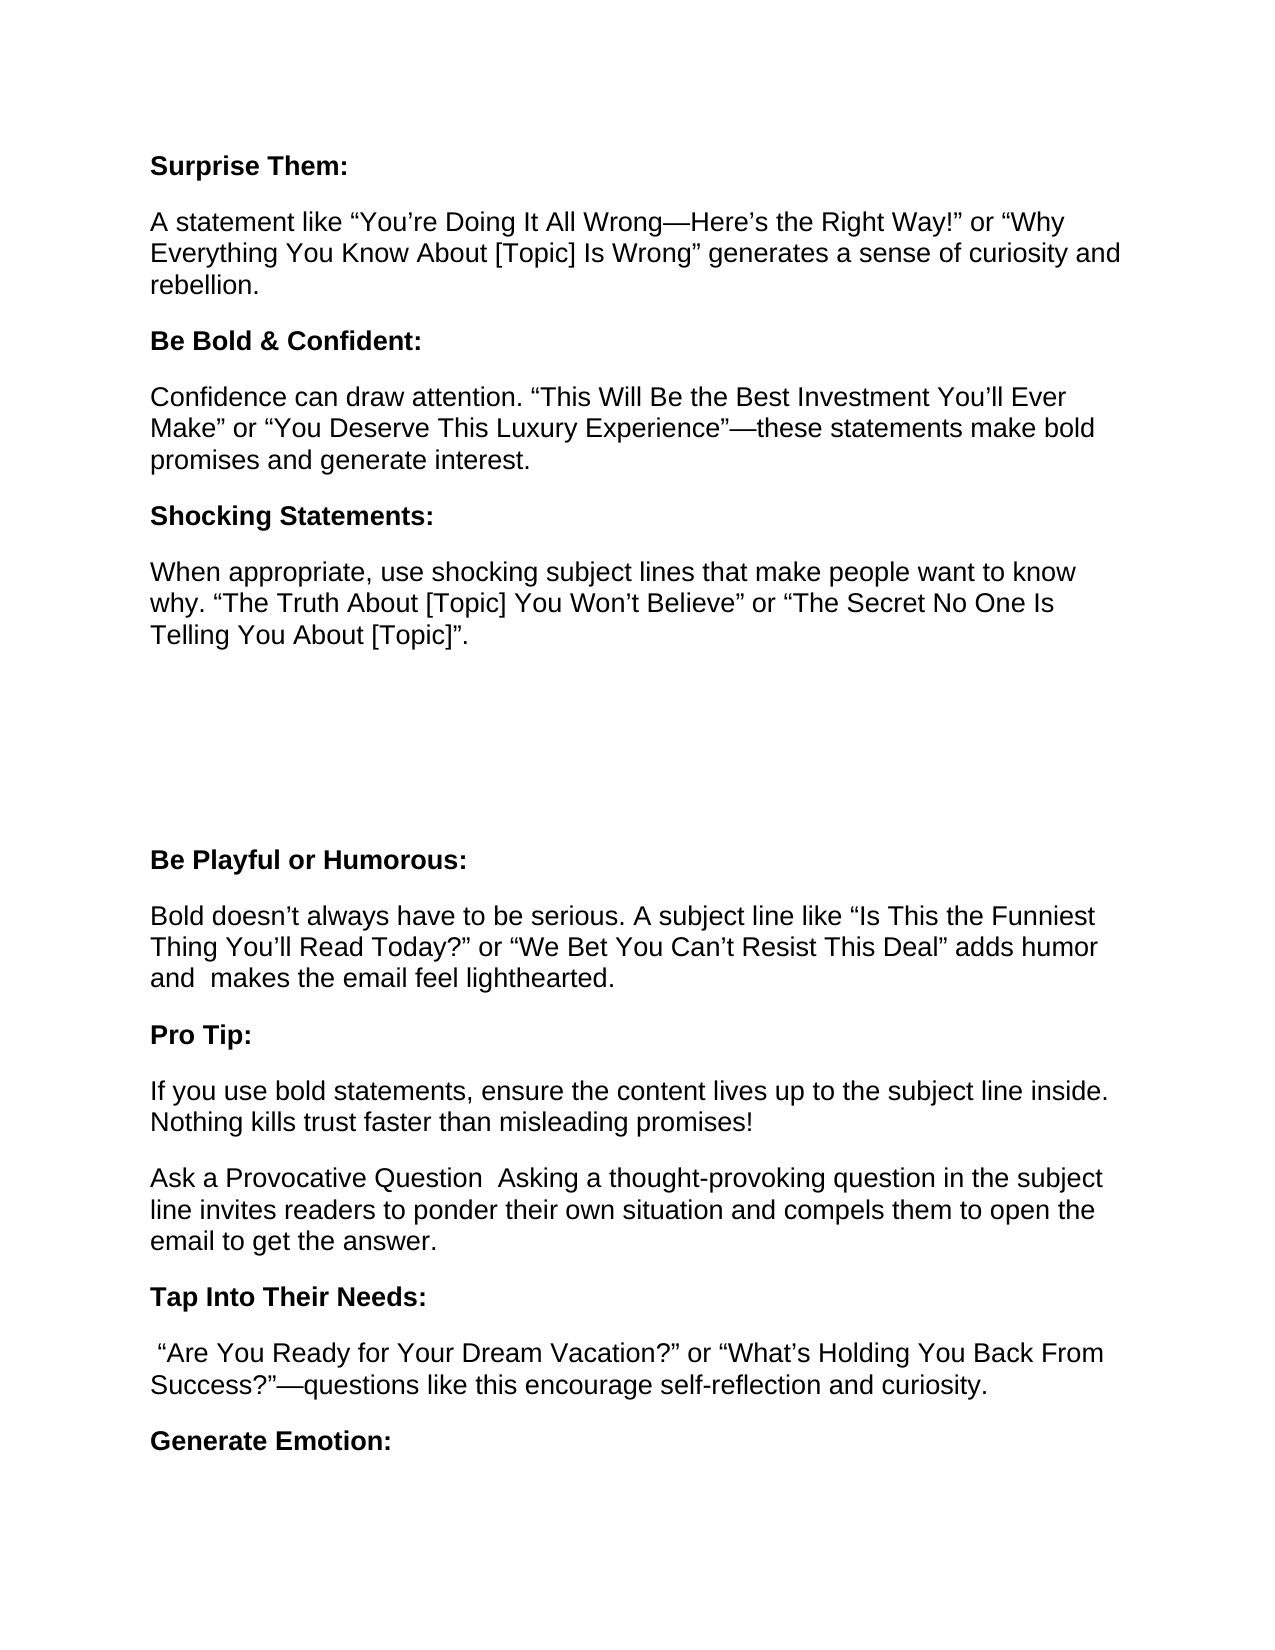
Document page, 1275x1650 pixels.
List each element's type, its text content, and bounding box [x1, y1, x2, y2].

text Be Bold & Confident: [150, 325, 1125, 356]
text Surprise Them: [150, 150, 1125, 181]
text When appropriate, use shocking subject lines that make people want to know why. “The Truth About [Topic] You Won’t Believe” or “The Secret No One Is Telling You About [Topic]”. [150, 556, 1125, 650]
text Bold doesn’t always have to be serious. A subject line like “Is This the Funniest Thing You’ll Read Today?” or “We Bet You Can’t Resist This Deal” adds humor and makes the email feel lighthearted. [150, 900, 1125, 994]
text Confidence can draw attention. “This Will Be the Best Investment You’ll Ever Make” or “You Deserve This Luxury Experience”—these statements make bold promises and generate interest. [150, 381, 1125, 475]
text If you use bold statements, ensure the content lives up to the subject line inside. Nothing kills trust faster than misleading promises! [150, 1075, 1125, 1137]
text Shocking Statements: [150, 500, 1125, 531]
text Tap Into Their Needs: [150, 1281, 1125, 1312]
text Ask a Provocative Question Asking a thought-provoking question in the subject line invites readers to ponder their own situation and compels them to open the email to get the answer. [150, 1162, 1125, 1256]
text Pro Tip: [150, 1019, 1125, 1050]
text “Are You Ready for Your Dream Vacation?” or “What’s Holding You Back From Success?”—questions like this encourage self-reflection and curiosity. [150, 1337, 1125, 1400]
text Generate Emotion: [150, 1425, 1125, 1456]
text A statement like “You’re Doing It All Wrong—Here’s the Right Way!” or “Why Everything You Know About [Topic] Is Wrong” generates a sense of curiosity and rebellion. [150, 206, 1125, 300]
text Be Playful or Humorous: [150, 844, 1125, 875]
